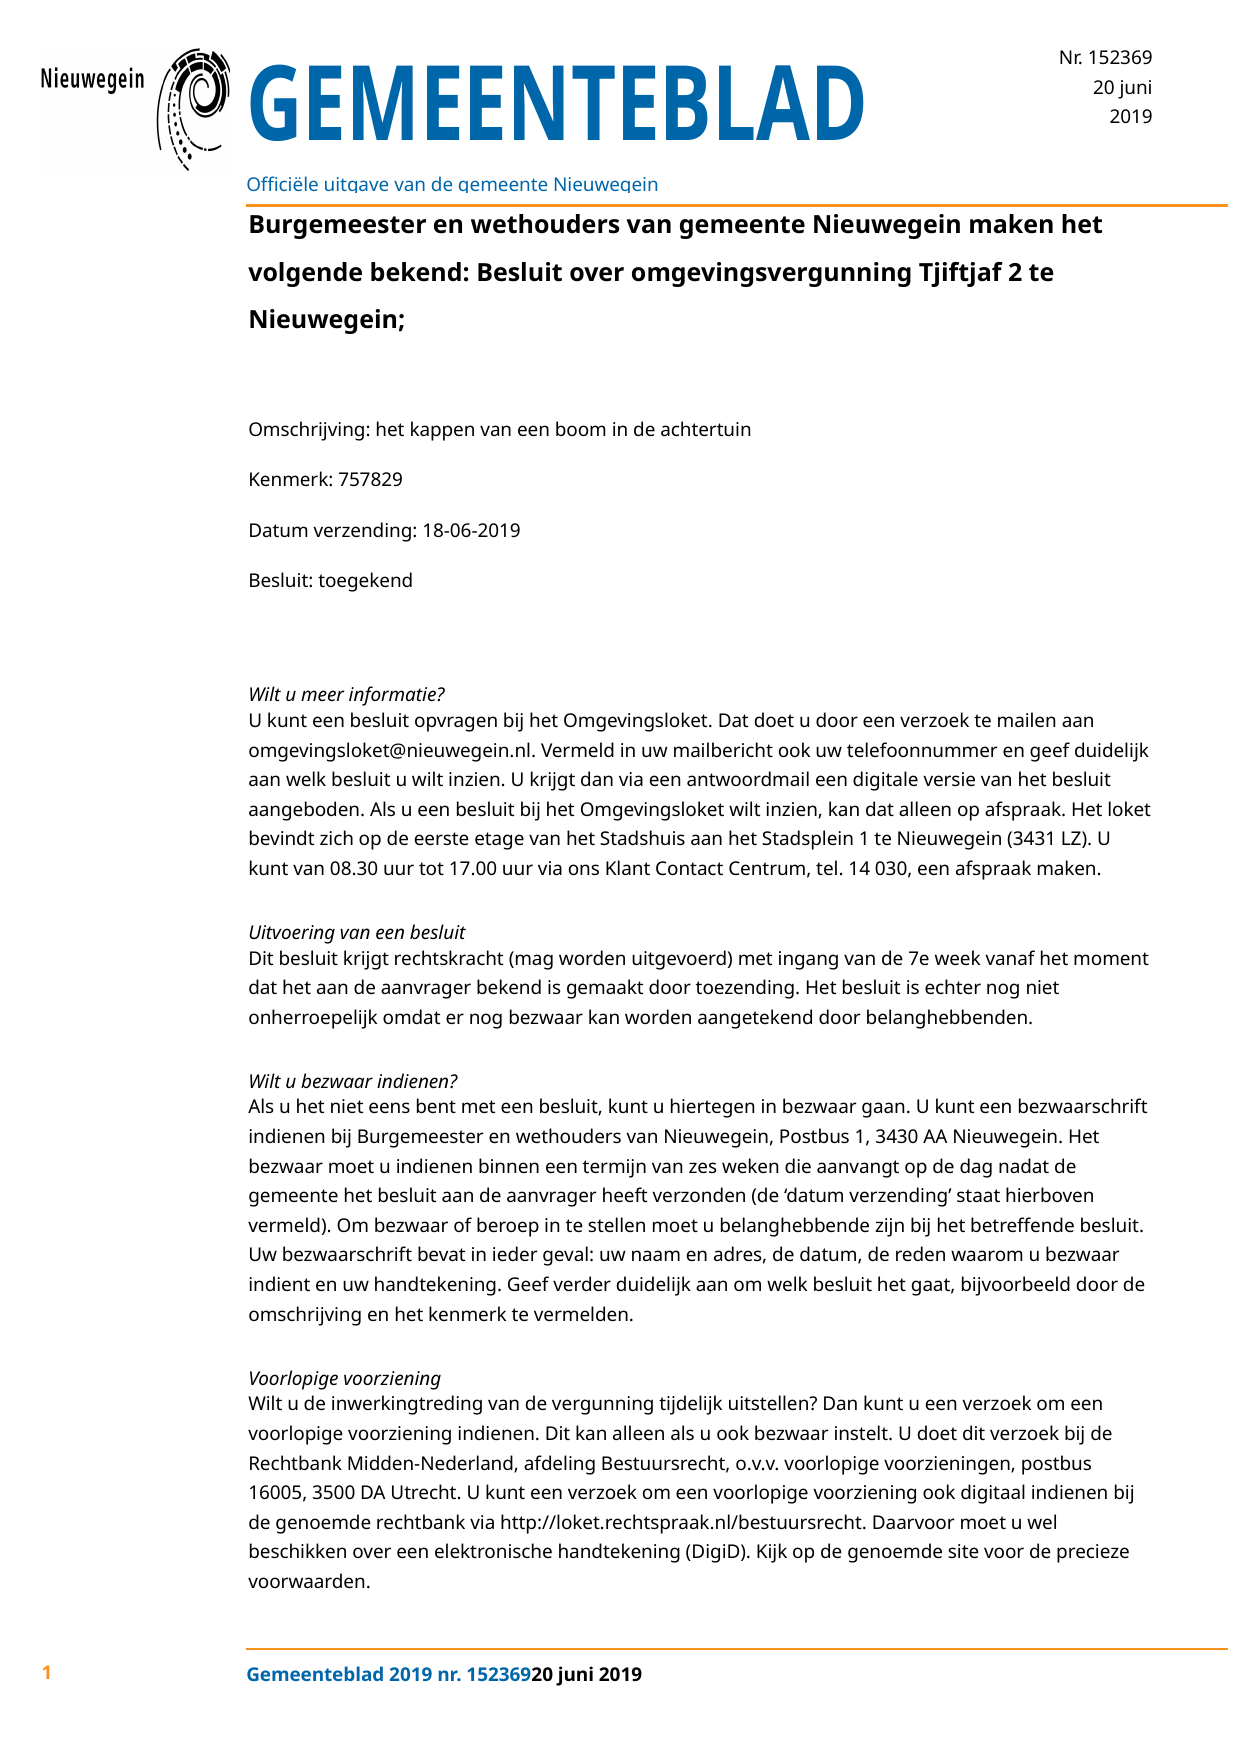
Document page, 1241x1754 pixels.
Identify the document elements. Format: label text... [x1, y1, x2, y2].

picture [41, 47, 231, 172]
text Omschrijving: het kappen van een boom in de achtertuin [248, 416, 1152, 442]
text Besluit: toegekend [248, 567, 1152, 593]
text Voorlopige voorziening [248, 1365, 1152, 1391]
text Datum verzending: 18-06-2019 [248, 517, 1152, 542]
text Als u het niet eens bent met een besluit, kunt u hiertegen in bezwaar gaan. U kunt een bezwaarschrift indienen bij Burgemeester en wethouders van Nieuwegein, Postbus 1, 3430 AA Nieuwegein. Het bezwaar moet u indienen binnen een termijn van zes weken die aanvangt op de dag nadat de gemeente het besluit aan de aanvrager heeft verzonden (de ‘datum verzending’ staat hierboven vermeld). Om bezwaar of beroep in te stellen moet u belanghebbende zijn bij het betreffende besluit. Uw bezwaarschrift bevat in ieder geval: uw naam en adres, de datum, de reden waarom u bezwaar indient en uw handtekening. Geef verder duidelijk aan om welk besluit het gaat, bijvoorbeeld door de omschrijving en het kenmerk te vermelden. [248, 1094, 1152, 1327]
text Wilt u de inwerkingtreding van de vergunning tijdelijk uitstellen? Dan kunt u een verzoek om een voorlopige voorziening indienen. Dit kan alleen als u ook bezwaar instelt. U doet dit verzoek bij de Rechtbank Midden-Nederland, afdeling Bestuursrecht, o.v.v. voorlopige voorzieningen, postbus 16005, 3500 DA Utrecht. U kunt een verzoek om een voorlopige voorziening ook digitaal indienen bij de genoemde rechtbank via http://loket.rechtspraak.nl/bestuursrecht. Daarvoor moet u wel beschikken over een elektronische handtekening (DigiD). Kijk op de genoemde site voor de precieze voorwaarden. [248, 1391, 1152, 1594]
text Dit besluit krijgt rechtskracht (mag worden uitgevoerd) met ingang van de 7e week vanaf het moment dat het aan de aanvrager bekend is gemaakt door toezending. Het besluit is echter nog niet onherroepelijk omdat er nog bezwaar kan worden aangetekend door belanghebbenden. [248, 945, 1152, 1030]
text Kenmerk: 757829 [248, 466, 1152, 492]
text Burgemeester en wethouders van gemeente Nieuwegein maken het volgende bekend: Besluit over omgevingsvergunning Tjiftjaf 2 te Nieuwegein; [248, 207, 1152, 336]
text Uitvoering van een besluit [248, 919, 1152, 945]
text Wilt u meer informatie? [248, 682, 1152, 707]
text Wilt u bezwaar indienen? [248, 1068, 1152, 1094]
text U kunt een besluit opvragen bij het Omgevingsloket. Dat doet u door een verzoek te mailen aan omgevingsloket@nieuwegein.nl. Vermeld in uw mailbericht ook uw telefoonnummer en geef duidelijk aan welk besluit u wilt inzien. U krijgt dan via een antwoordmail een digitale versie van het besluit aangeboden. Als u een besluit bij het Omgevingsloket wilt inzien, kan dat alleen op afspraak. Het loket bevindt zich op de eerste etage van het Stadshuis aan het Stadsplein 1 te Nieuwegein (3431 LZ). U kunt van 08.30 uur tot 17.00 uur via ons Klant Contact Centrum, tel. 14 030, een afspraak maken. [248, 707, 1152, 881]
